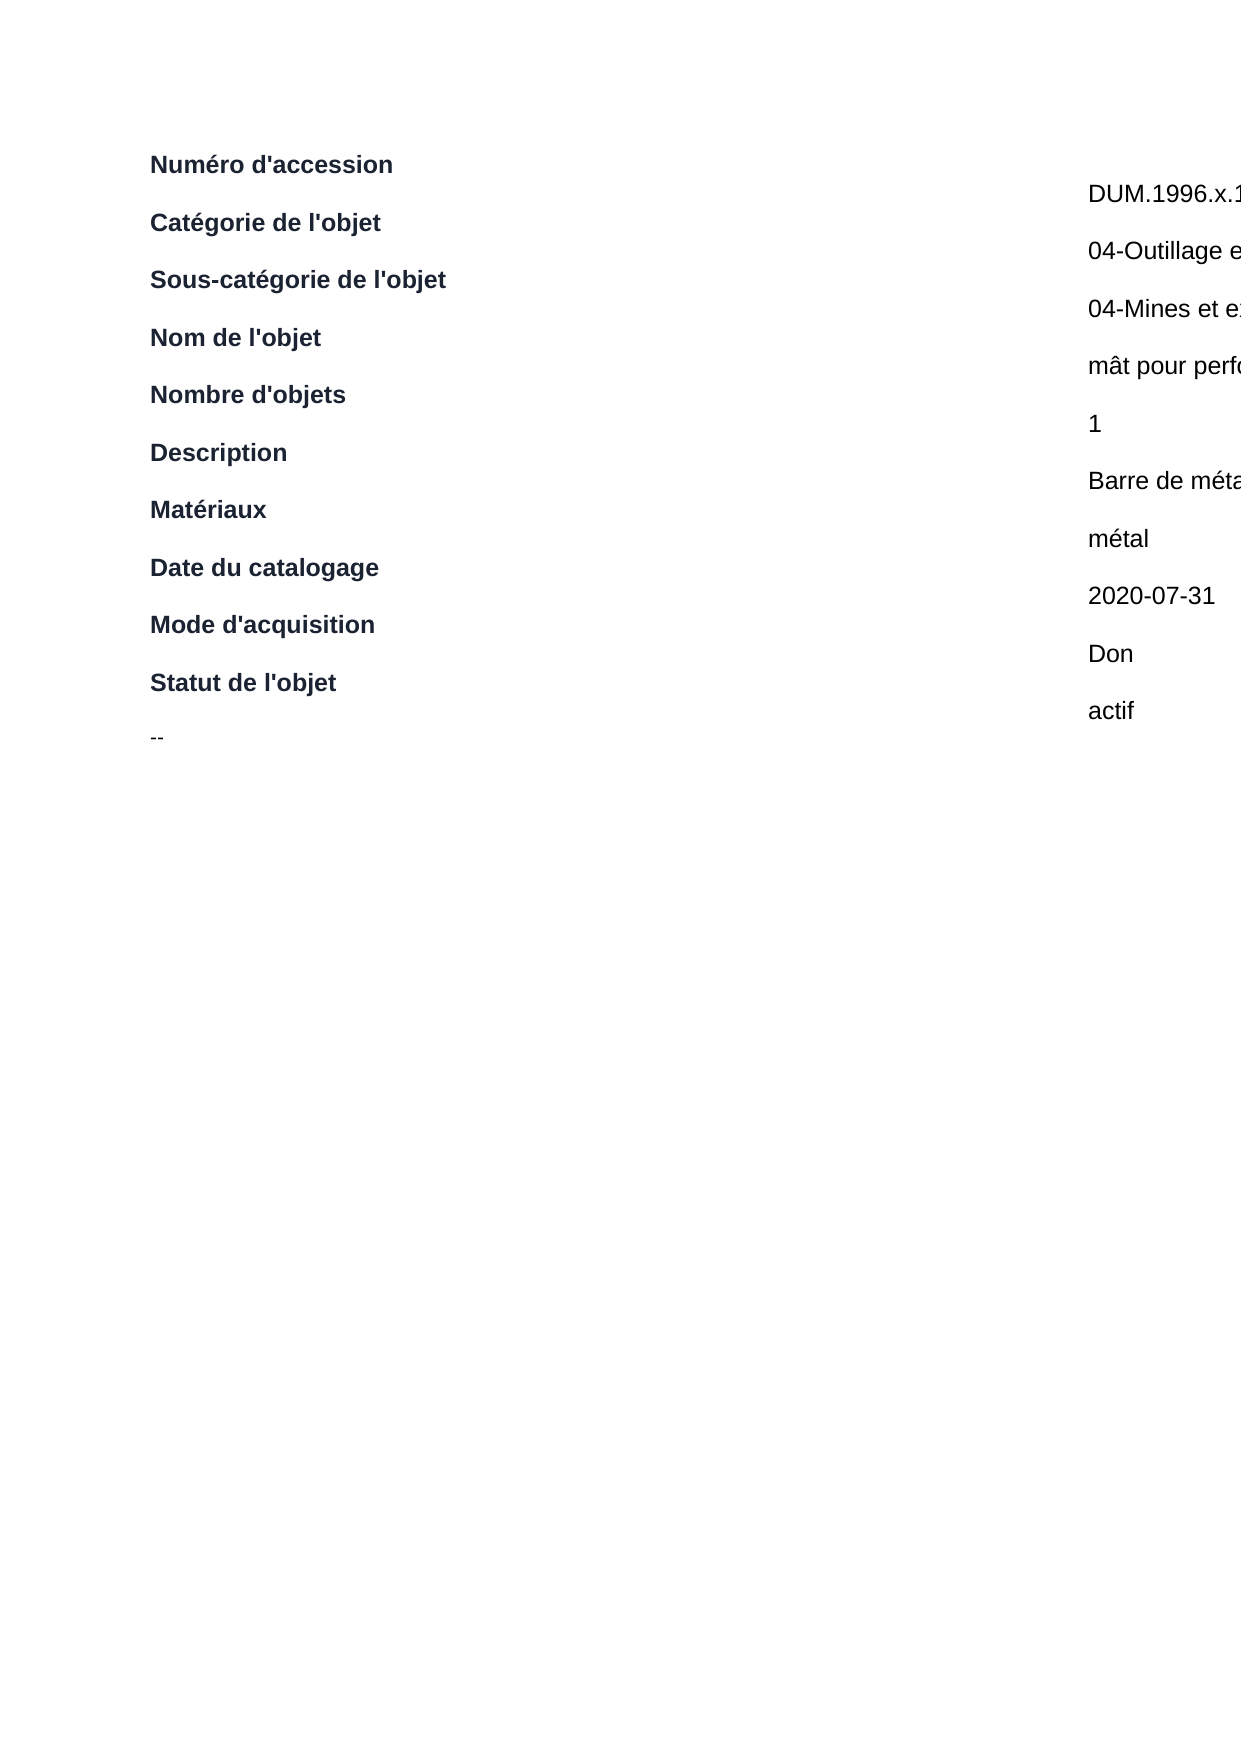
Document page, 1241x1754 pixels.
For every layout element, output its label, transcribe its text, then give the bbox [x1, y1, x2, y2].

text Numéro d'accession [150, 150, 1090, 179]
text Statut de l'objet [150, 667, 1090, 696]
text 1 [1088, 409, 1240, 437]
text Mode d'acquisition [150, 610, 1090, 639]
text DUM.1996.x.1788 [1088, 179, 1240, 207]
text métal [1088, 524, 1240, 552]
text Matériaux [150, 495, 1090, 524]
text Catégorie de l'objet [150, 207, 1090, 236]
text Description [150, 437, 1090, 466]
text Nom de l'objet [150, 322, 1090, 351]
text Don [1088, 639, 1240, 667]
text mât pour perforeuse [1088, 351, 1240, 380]
text Date du catalogage [150, 552, 1090, 581]
text Barre de métal en "T" servant à tourner. [1088, 466, 1240, 495]
text actif [1088, 696, 1240, 725]
text 2020-07-31 [1088, 581, 1240, 610]
text 04-Mines et extraction des minerais [1088, 294, 1240, 322]
text -- [150, 725, 1090, 749]
text 04-Outillage et équipement pour le traitement de matières premières [1088, 236, 1240, 265]
text Nombre d'objets [150, 380, 1090, 409]
text Sous-catégorie de l'objet [150, 265, 1090, 294]
